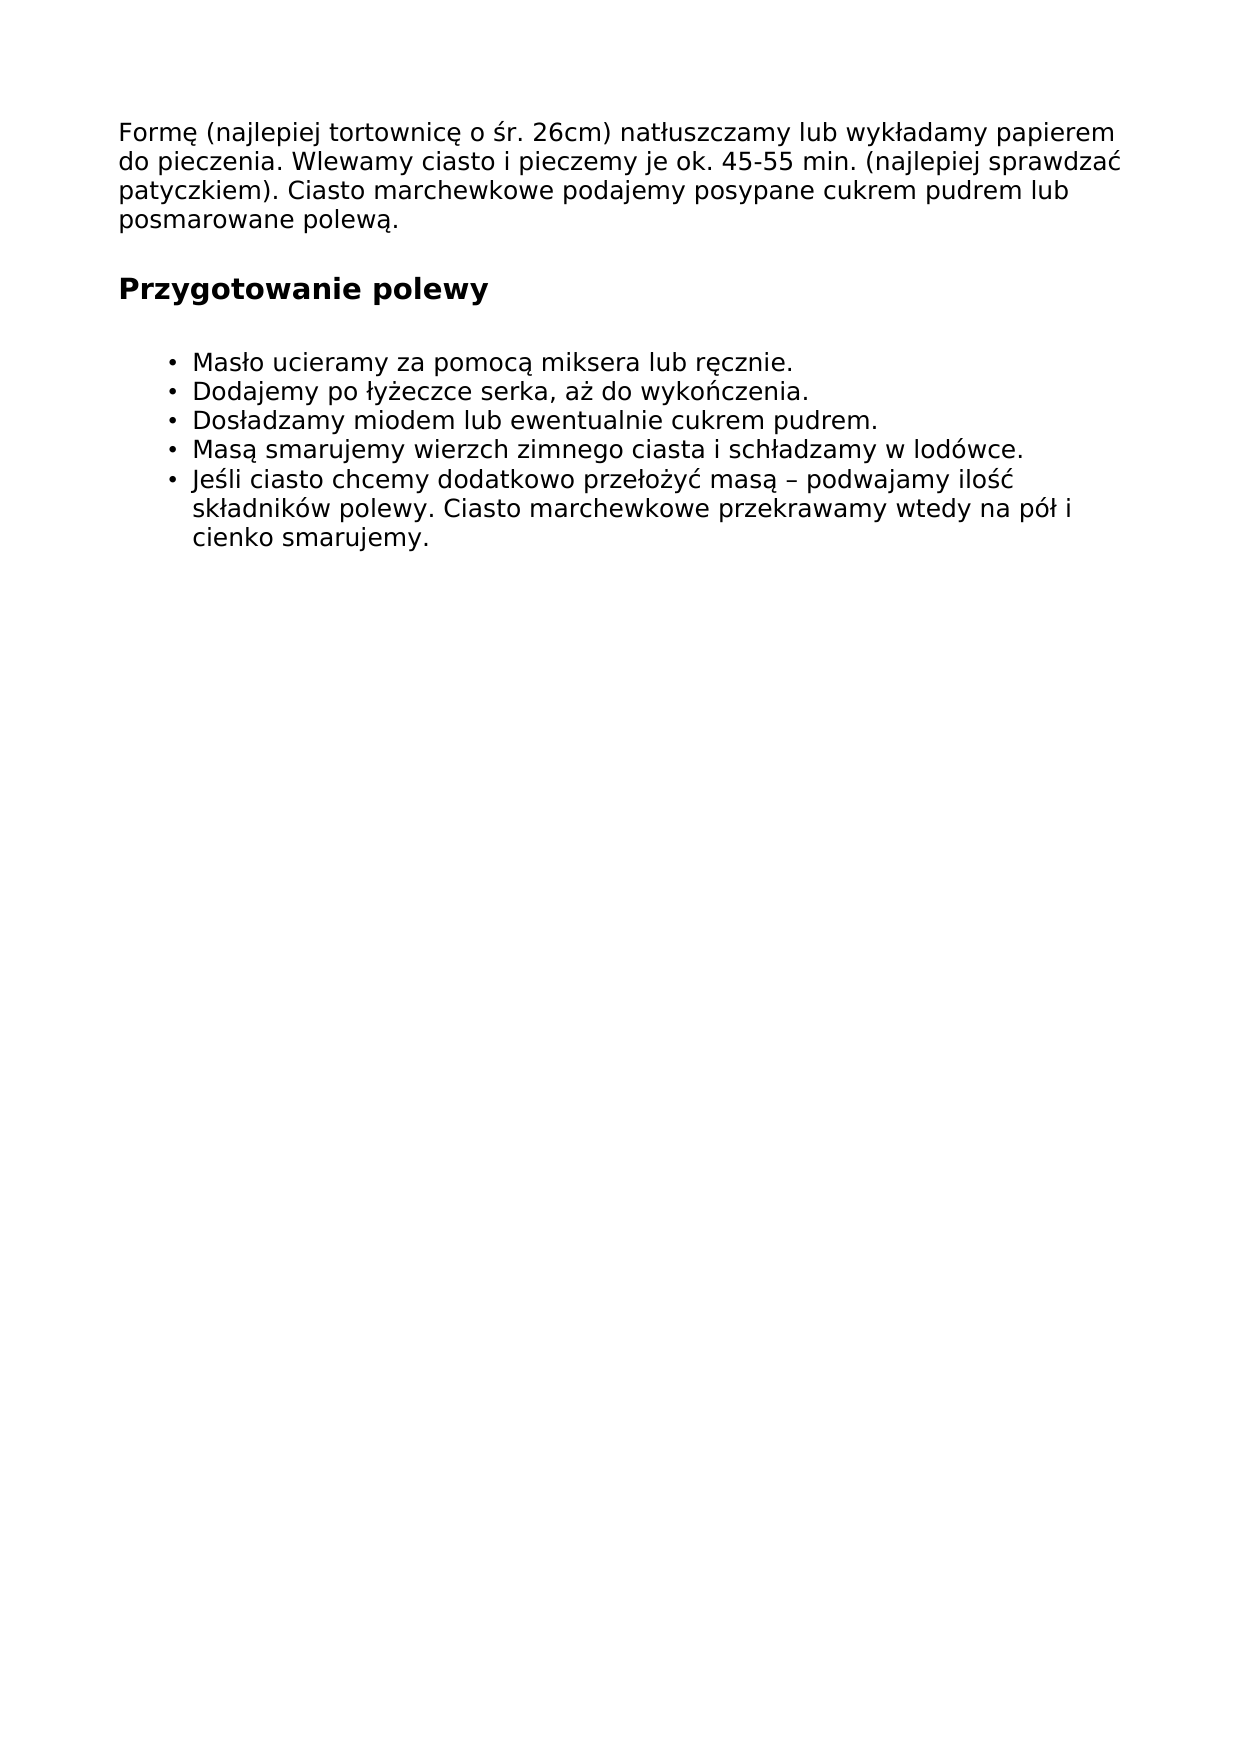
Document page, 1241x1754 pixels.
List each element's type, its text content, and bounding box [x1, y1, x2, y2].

list Masą smarujemy wierzch zimnego ciasta i schładzamy w lodówce. [177, 436, 1122, 465]
subtitle Przygotowanie polewy [118, 272, 1122, 306]
list Dosładzamy miodem lub ewentualnie cukrem pudrem. [177, 407, 1122, 436]
list Jeśli ciasto chcemy dodatkowo przełożyć masą – podwajamy ilość składników polewy. Ciasto marchewkowe przekrawamy wtedy na pół i cienko smarujemy. [177, 465, 1122, 552]
text Formę (najlepiej tortownicę o śr. 26cm) natłuszczamy lub wykładamy papierem do pieczenia. Wlewamy ciasto i pieczemy je ok. 45-55 min. (najlepiej sprawdzać patyczkiem). Ciasto marchewkowe podajemy posypane cukrem pudrem lub posmarowane polewą. [118, 118, 1122, 235]
list Dodajemy po łyżeczce serka, aż do wykończenia. [177, 377, 1122, 407]
list Masło ucieramy za pomocą miksera lub ręcznie. [177, 348, 1122, 377]
